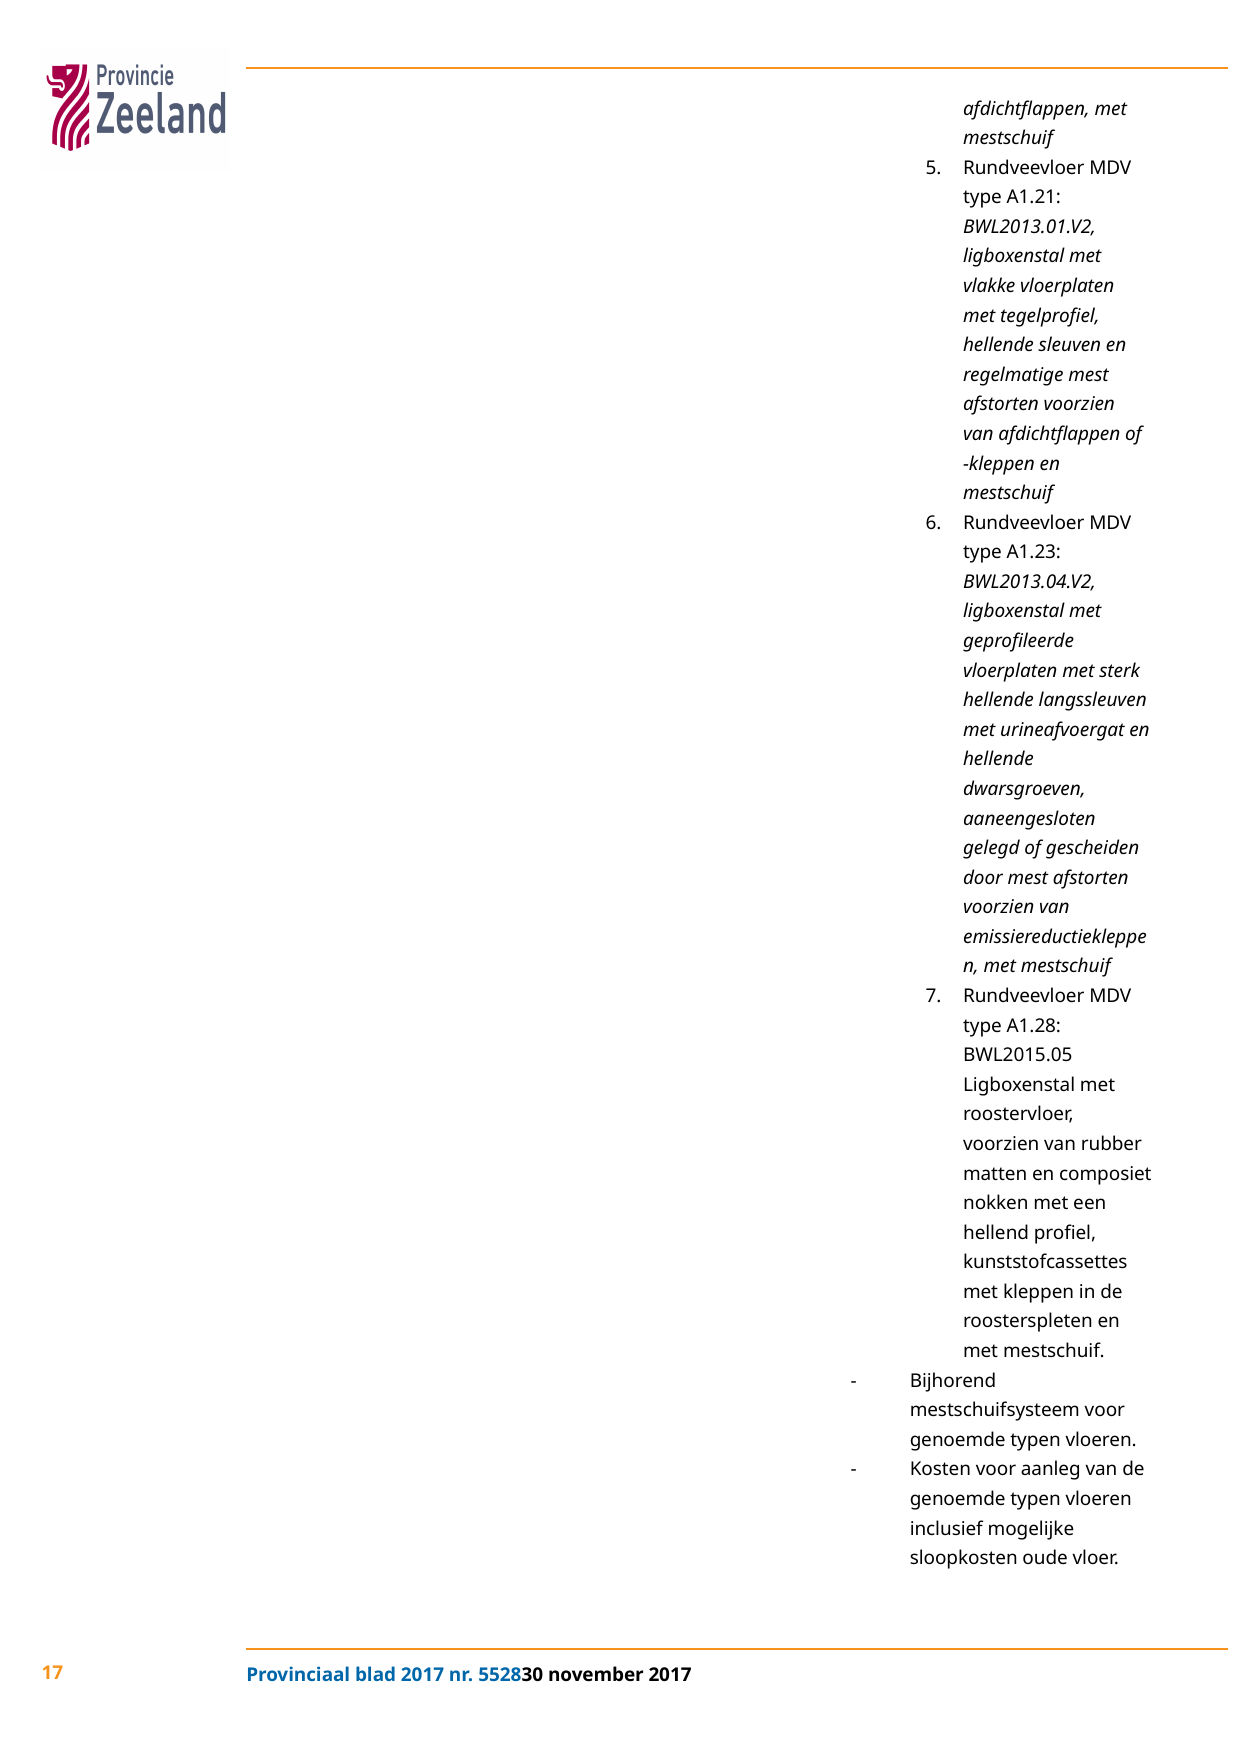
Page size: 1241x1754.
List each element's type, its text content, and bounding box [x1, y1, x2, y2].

table_cell [549, 95, 850, 1600]
picture [41, 47, 231, 172]
table_cell afdichtflappen, met mestschuif Rundveevloer MDV type A1.21: BWL2013.01.V2, ligboxenstal met vlakke vloerplaten met tegelprofiel, hellende sleuven en regelmatige mest afstorten voorzien van afdichtflappen of -kleppen en mestschuif Rundveevloer MDV type A1.23: BWL2013.04.V2, ligboxenstal met geprofileerde vloerplaten met sterk hellende langssleuven met urineafvoergat en hellende dwarsgroeven, aaneengesloten gelegd of gescheiden door mest afstorten voorzien van emissiereductiekleppen, met mestschuif Rundveevloer MDV type A1.28: BWL2015.05 Ligboxenstal met roostervloer, voorzien van rubber matten en composiet nokken met een hellend profiel, kunststofcassettes met kleppen in de roosterspleten en met mestschuif. Bijhorend mestschuifsysteem voor genoemde typen vloeren. Kosten voor aanleg van de genoemde typen vloeren inclusief mogelijke sloopkosten oude vloer. [850, 95, 1152, 1600]
table_cell [248, 95, 549, 1600]
